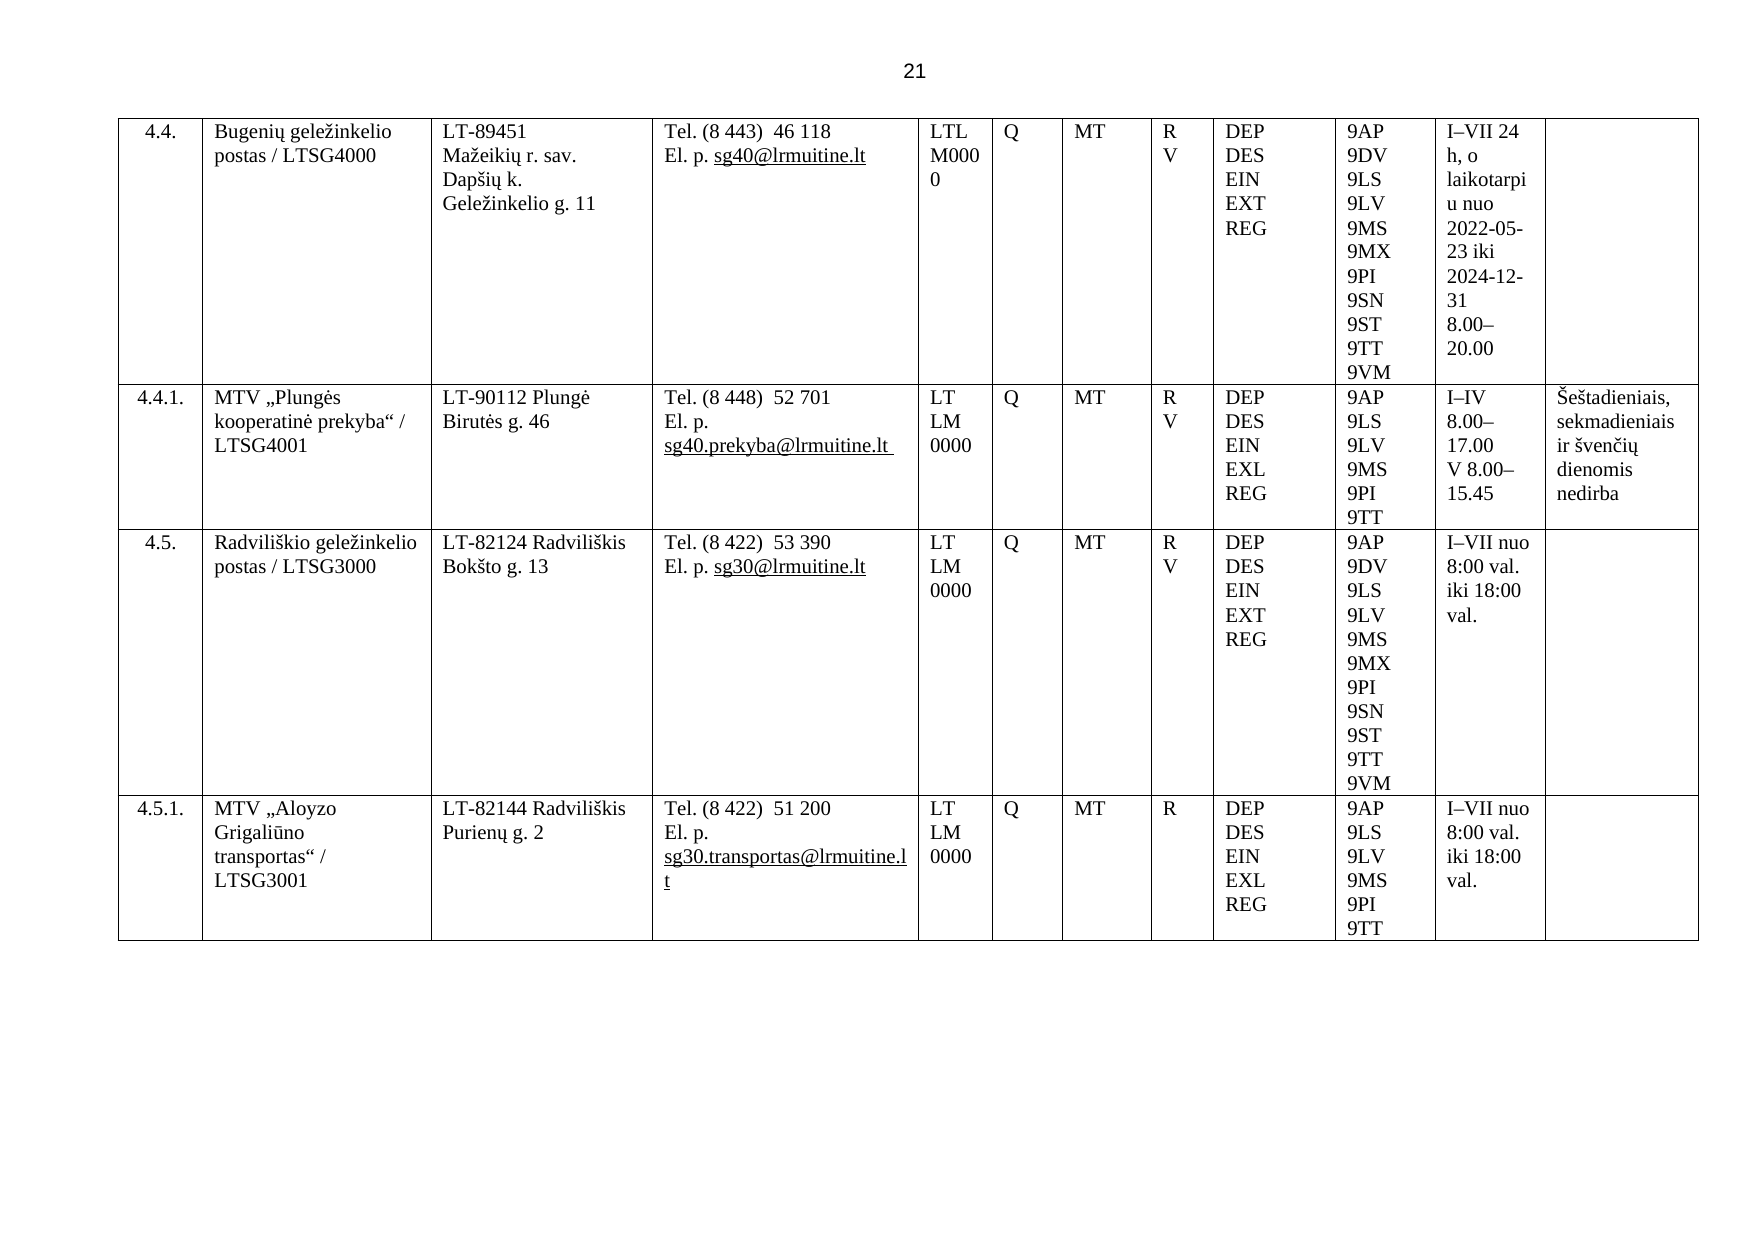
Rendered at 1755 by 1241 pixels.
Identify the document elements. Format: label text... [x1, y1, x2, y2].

table_cell LTLM0000 [919, 119, 992, 384]
table_cell 4.4. [119, 119, 202, 384]
table_cell Q [993, 385, 1062, 529]
table_cell I–VII nuo 8:00 val. iki 18:00 val. [1436, 530, 1545, 795]
table_cell LT-90112 Plungė Birutės g. 46 [432, 385, 652, 529]
table_cell LT-82144 Radviliškis Purienų g. 2 [432, 796, 652, 940]
table_cell LT LM 0000 [919, 385, 992, 529]
table_cell Bugenių geležinkelio postas / LTSG4000 [203, 119, 431, 384]
table_cell DEP DES EIN EXT REG [1214, 119, 1335, 384]
table_cell LT LM 0000 [919, 796, 992, 940]
table_cell R V [1152, 530, 1213, 795]
table_cell Šeštadieniais, sekmadieniais ir švenčių dienomis nedirba [1546, 385, 1698, 529]
table_cell 4.5.1. [119, 796, 202, 940]
table_cell DEP DES EIN EXL REG [1214, 385, 1335, 529]
table_cell Tel. (8 448) 52 701 El. p. sg40.prekyba@lrmuitine.lt [653, 385, 918, 529]
table_cell LT-82124 Radviliškis Bokšto g. 13 [432, 530, 652, 795]
table_cell 9AP 9LS 9LV 9MS 9PI 9TT [1336, 796, 1435, 940]
table_cell LT LM 0000 [919, 530, 992, 795]
table_cell [1546, 530, 1698, 795]
table_cell 9AP 9DV 9LS 9LV 9MS 9MX 9PI 9SN 9ST 9TT 9VM [1336, 119, 1435, 384]
table_cell R V [1152, 119, 1213, 384]
table_cell MTV „Plungės kooperatinė prekyba“ / LTSG4001 [203, 385, 431, 529]
table_cell 4.5. [119, 530, 202, 795]
table_cell MT [1063, 385, 1151, 529]
table_cell MT [1063, 119, 1151, 384]
table_cell DEP DES EIN EXL REG [1214, 796, 1335, 940]
table_cell MT [1063, 796, 1151, 940]
table_cell Radviliškio geležinkelio postas / LTSG3000 [203, 530, 431, 795]
table_cell 4.4.1. [119, 385, 202, 529]
table_cell R V [1152, 385, 1213, 529]
table_cell DEP DES EIN EXT REG [1214, 530, 1335, 795]
table_cell Tel. (8 443) 46 118 El. p. sg40@lrmuitine.lt [653, 119, 918, 384]
table_cell Tel. (8 422) 53 390 El. p. sg30@lrmuitine.lt [653, 530, 918, 795]
table_cell [1546, 796, 1698, 940]
table_cell Tel. (8 422) 51 200 El. p. sg30.transportas@lrmuitine.lt [653, 796, 918, 940]
table_cell [1546, 119, 1698, 384]
table_cell MTV „Aloyzo Grigaliūno transportas“ / LTSG3001 [203, 796, 431, 940]
table_cell 9AP 9LS 9LV 9MS 9PI 9TT [1336, 385, 1435, 529]
table_cell Q [993, 119, 1062, 384]
table_cell 9AP 9DV 9LS 9LV 9MS 9MX 9PI 9SN 9ST 9TT 9VM [1336, 530, 1435, 795]
table_cell Q [993, 530, 1062, 795]
table_cell LT-89451 Mažeikių r. sav. Dapšių k. Geležinkelio g. 11 [432, 119, 652, 384]
table_cell MT [1063, 530, 1151, 795]
table_cell Q [993, 796, 1062, 940]
table_cell I–IV 8.00–17.00 V 8.00–15.45 [1436, 385, 1545, 529]
table_cell I–VII 24 h, o laikotarpiu nuo 2022-05-23 iki 2024-12-31 8.00–20.00 [1436, 119, 1545, 384]
table_cell R [1152, 796, 1213, 940]
table_cell I–VII nuo 8:00 val. iki 18:00 val. [1436, 796, 1545, 940]
